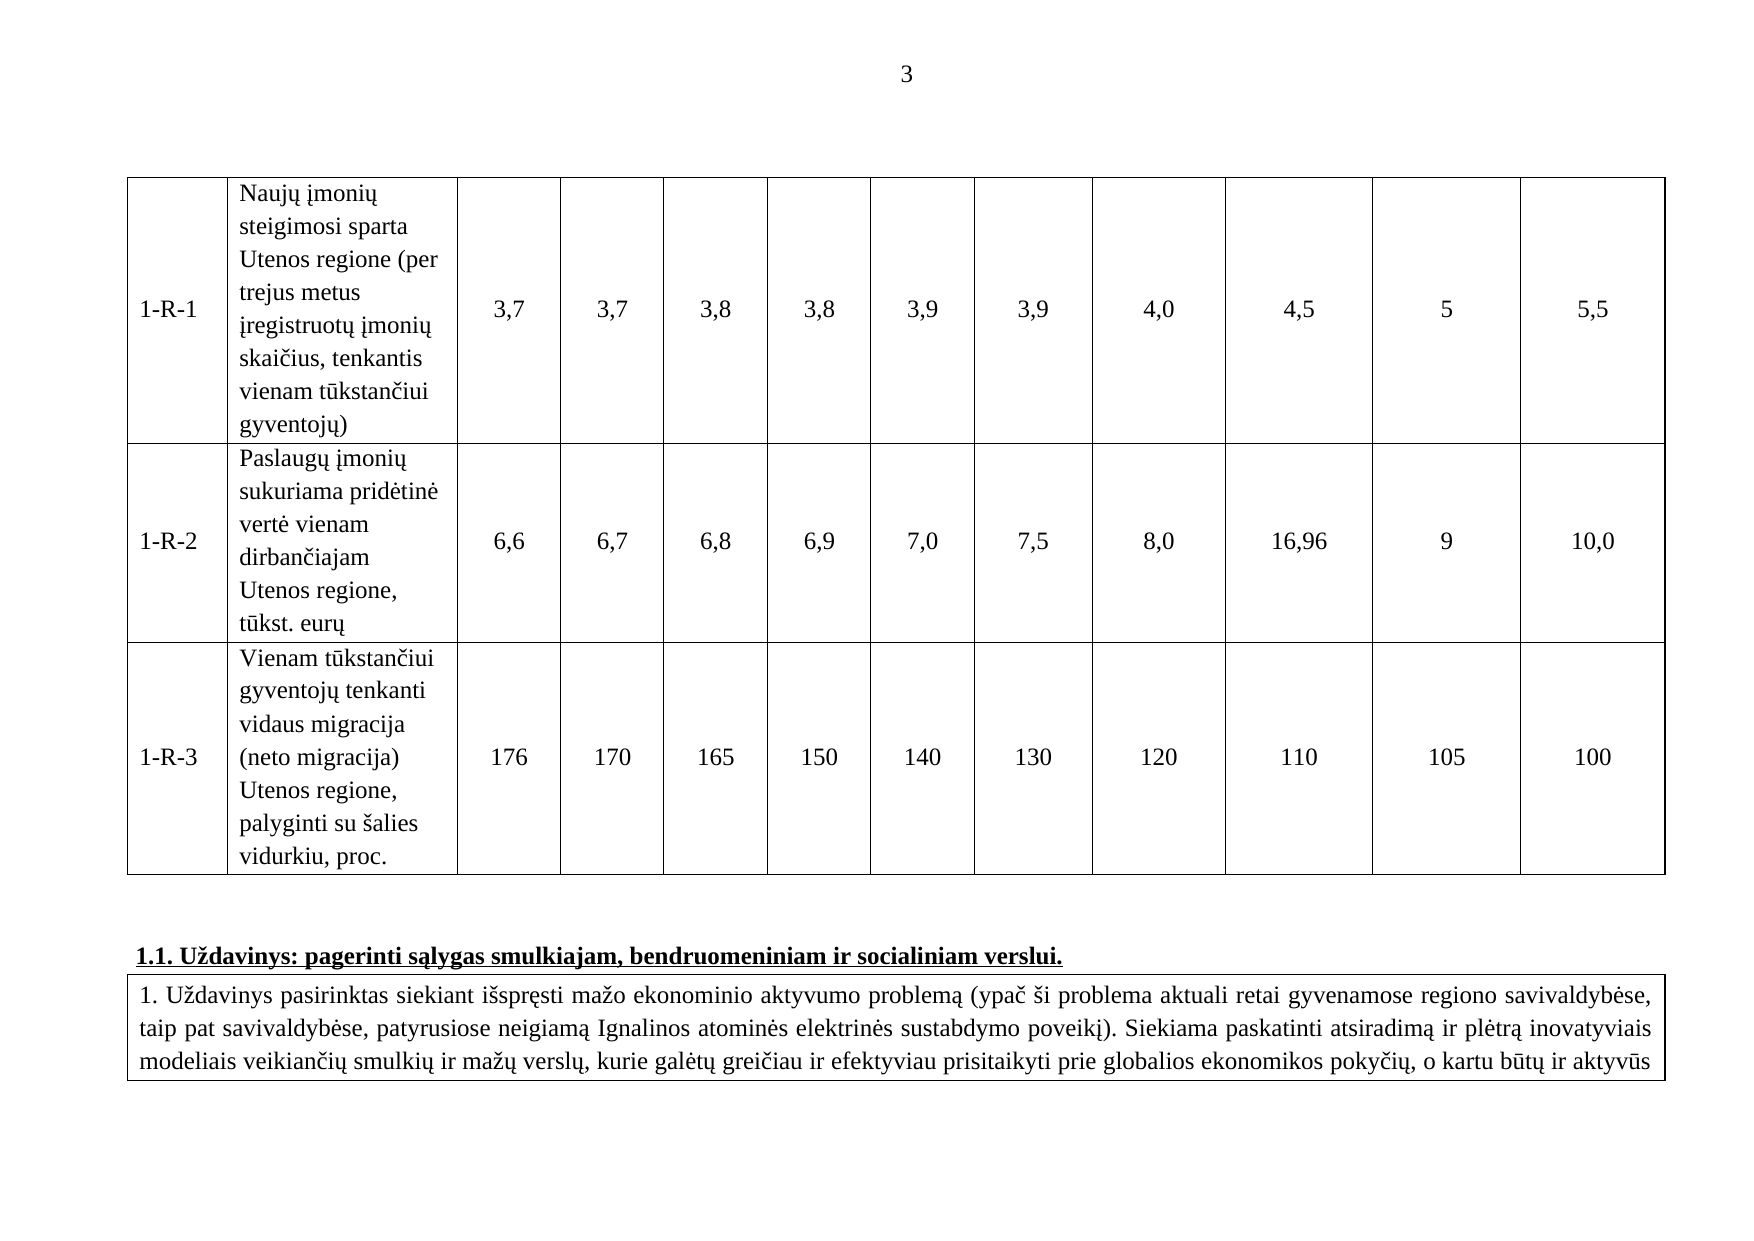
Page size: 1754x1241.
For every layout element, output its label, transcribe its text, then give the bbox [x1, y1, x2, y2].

table_cell 3,8 [664, 178, 767, 442]
table_cell 3,9 [975, 178, 1092, 442]
table_cell [767, 875, 871, 941]
table_cell 120 [1093, 643, 1225, 874]
table_cell [1225, 875, 1362, 941]
table_cell 1-R-3 [128, 643, 227, 874]
table_cell [1050, 875, 1092, 941]
table_cell 1-R-1 [128, 178, 227, 442]
table_cell Paslaugų įmonių sukuriama pridėtinė vertė vienam dirbančiajam Utenos regione, tūkst. eurų [228, 444, 457, 642]
table_cell 1-R-2 [128, 444, 227, 642]
table_cell Naujų įmonių steigimosi sparta Utenos regione (per trejus metus įregistruotų įmonių skaičius, tenkantis vienam tūkstančiui gyventojų) [228, 178, 457, 442]
table_cell 130 [975, 643, 1092, 874]
table_cell 110 [1226, 643, 1372, 874]
table_cell [1092, 875, 1225, 941]
table_cell 3,8 [768, 178, 870, 442]
table_cell 6,9 [768, 444, 870, 642]
table_cell [1666, 642, 1699, 874]
table_cell 4,0 [1093, 178, 1225, 442]
table_cell 7,0 [871, 444, 974, 642]
table_cell 1.1. Uždavinys: pagerinti sąlygas smulkiajam, bendruomeniniam ir socialiniam verslui. [128, 941, 1554, 974]
table_cell 3,9 [871, 178, 974, 442]
table_cell 16,96 [1226, 444, 1372, 642]
table_cell 176 [458, 643, 560, 874]
table_cell 105 [1373, 643, 1520, 874]
table_cell 165 [664, 643, 767, 874]
table_cell [1554, 875, 1665, 941]
table_cell 8,0 [1093, 444, 1225, 642]
table_cell Vienam tūkstančiui gyventojų tenkanti vidaus migracija (neto migracija) Utenos regione, palyginti su šalies vidurkiu, proc. [228, 643, 457, 874]
table_cell 100 [1521, 643, 1664, 874]
table_cell 4,5 [1226, 178, 1372, 442]
table_cell 1. Uždavinys pasirinktas siekiant išspręsti mažo ekonominio aktyvumo problemą (ypač ši problema aktuali retai gyvenamose regiono savivaldybėse, taip pat savivaldybėse, patyrusiose neigiamą Ignalinos atominės elektrinės sustabdymo poveikį). Siekiama paskatinti atsiradimą ir plėtrą inovatyviais modeliais veikiančių smulkių ir mažų verslų, kurie galėtų greičiau ir efektyviau prisitaikyti prie globalios ekonomikos pokyčių, o kartu būtų ir aktyvūs vietos bendruomenės dalyviai. Taip būtų išnaudojama šalies ir Europos Sąjungos valstybių narių gyventojų pajamų didėjimo galimybė, sudaranti paklausą naujoms rekreacijos, sveikatos, socialinėms ar kūrybinėms paslaugoms. 2. Išanalizuotos trys uždavinio alternatyvos: „Pagerinti sąlygas smulkiajam, bendruomeniniam ir socialiniam verslui“; „Apleistų teritorijų ir pastatų pritaikymas verslo plėtrai“; „Atnaujinti susidėvėjusią miestų ir rajonų transporto, saugaus eismo, inžinerinę infrastruktūrą“. Įvertinus galimas skirtingas uždavinio įgyvendinimo priemones, daugiakriterės analizės metodu buvo atrinkta uždavinio alternatyva, turinti mažiausią įgyvendinimo riziką ir didžiausią sąnaudų efektyvumą – „Pagerinti sąlygas smulkiajam, bendruomeniniam ir socialiniam verslui.“ 3. Uždaviniui priskirtas programos rezultatas – naujų įmonių steigimosi sparta Utenos regione (per trejus metus įregistruotų įmonių skaičius, tenkantis vienam tūkstančiui gyventojų). [128, 975, 1664, 1080]
table_cell 140 [871, 643, 974, 874]
table_cell [457, 875, 664, 941]
table_cell 6,6 [458, 444, 560, 642]
table_cell 7,5 [975, 444, 1092, 642]
table_cell 3,7 [561, 178, 663, 442]
table_cell 5 [1373, 178, 1520, 442]
table_cell 10,0 [1521, 444, 1664, 642]
table_cell [1665, 941, 1699, 974]
table_cell [1666, 177, 1699, 442]
table_cell [128, 875, 457, 941]
table_cell [1554, 941, 1665, 974]
table_cell 170 [561, 643, 663, 874]
table_cell 6,7 [561, 444, 663, 642]
table_cell [1665, 874, 1699, 941]
table_cell 3,7 [458, 178, 560, 442]
table_cell [1363, 875, 1460, 941]
table_cell [1460, 875, 1554, 941]
table_cell 6,8 [664, 444, 767, 642]
table_cell [1666, 1027, 1699, 1080]
table_cell [664, 875, 767, 941]
table_cell [1666, 974, 1699, 1027]
table_cell [1666, 443, 1699, 642]
table_cell 150 [768, 643, 870, 874]
table_cell [871, 875, 1049, 941]
table_cell 9 [1373, 444, 1520, 642]
table_cell 5,5 [1521, 178, 1664, 442]
